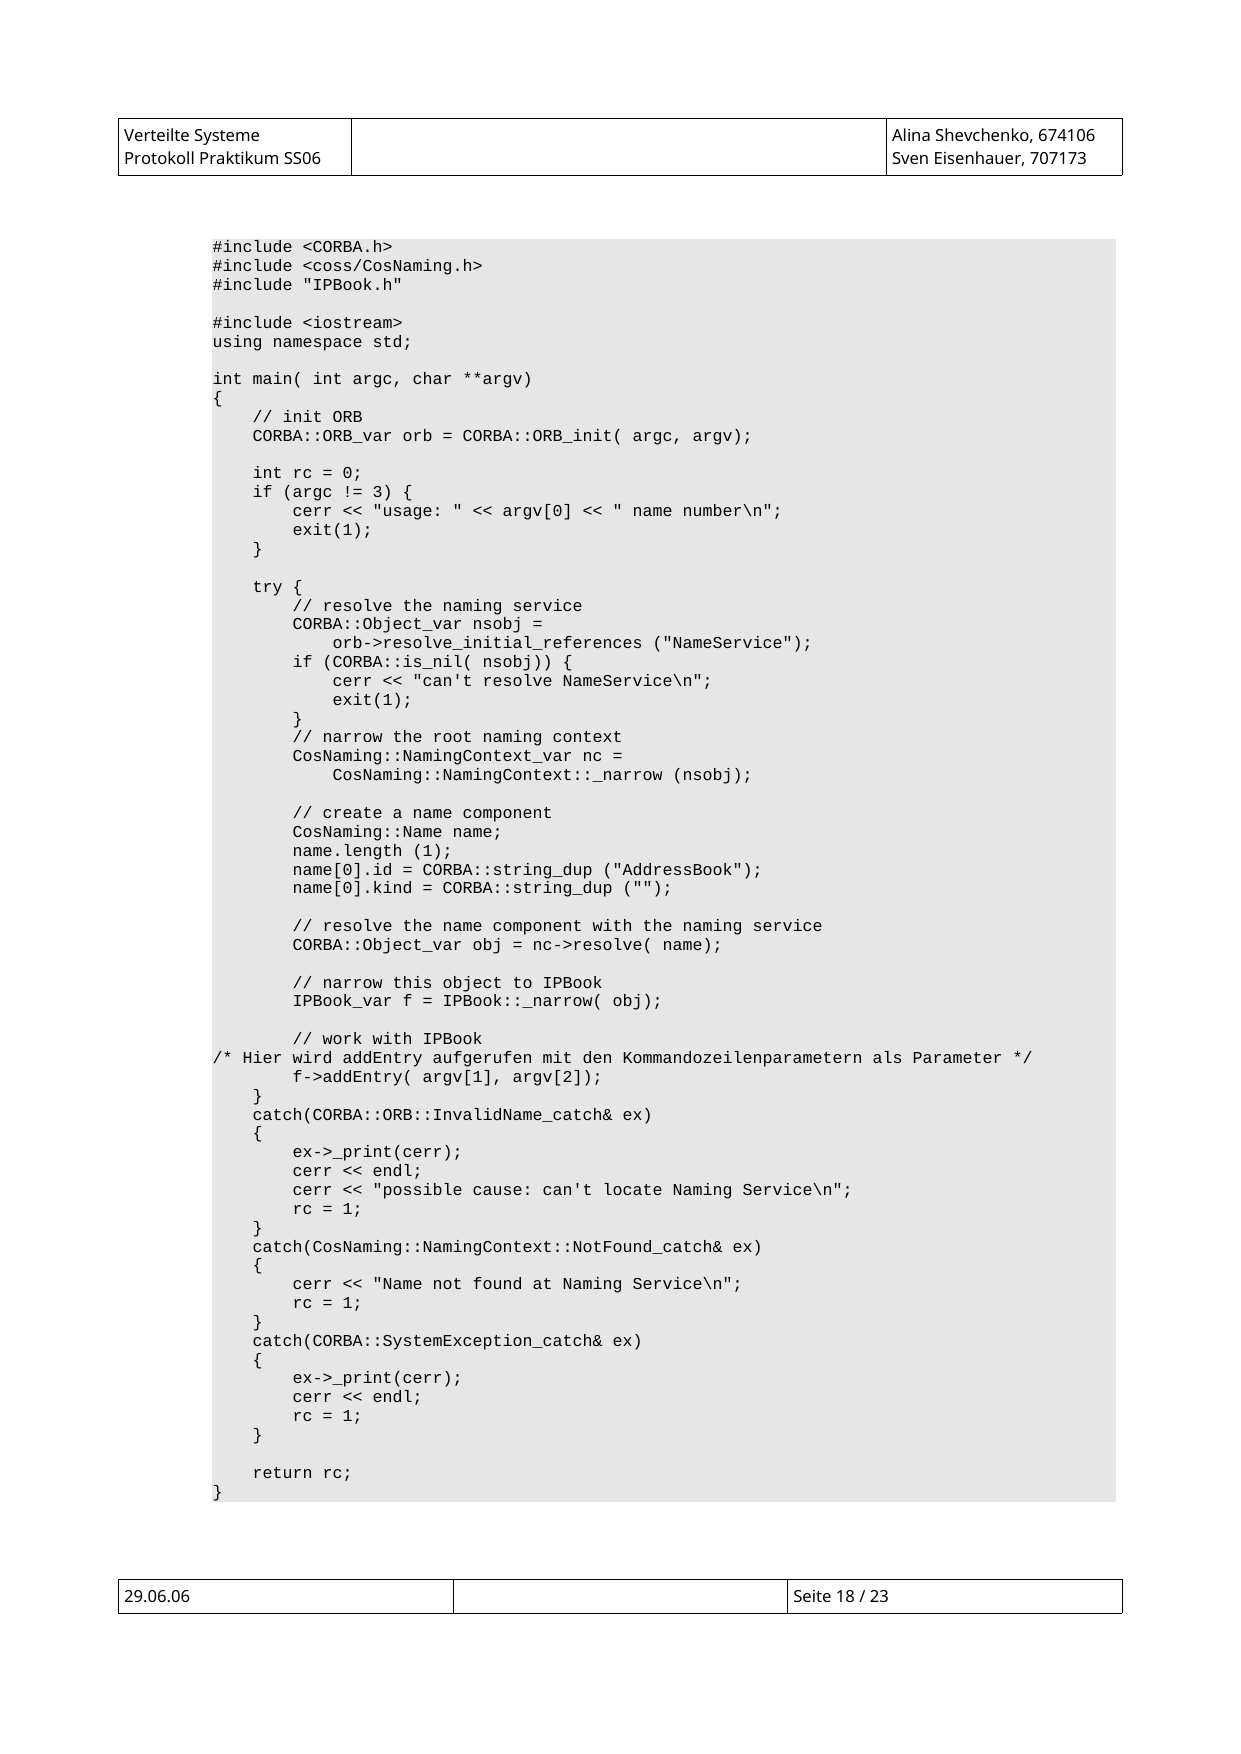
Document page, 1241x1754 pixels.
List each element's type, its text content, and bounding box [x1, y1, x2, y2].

table_header #include <CORBA.h> #include <coss/CosNaming.h> #include "IPBook.h" #include <iostream> using namespace std; int main( int argc, char **argv) { // init ORB CORBA::ORB_var orb = CORBA::ORB_init( argc, argv); int rc = 0; if (argc != 3) { cerr << "usage: " << argv[0] << " name number\n"; exit(1); } try { // resolve the naming service CORBA::Object_var nsobj = orb->resolve_initial_references ("NameService"); if (CORBA::is_nil( nsobj)) { cerr << "can't resolve NameService\n"; exit(1); } // narrow the root naming context CosNaming::NamingContext_var nc = CosNaming::NamingContext::_narrow (nsobj); // create a name component CosNaming::Name name; name.length (1); name[0].id = CORBA::string_dup ("AddressBook"); name[0].kind = CORBA::string_dup (""); // resolve the name component with the naming service CORBA::Object_var obj = nc->resolve( name); // narrow this object to IPBook IPBook_var f = IPBook::_narrow( obj); // work with IPBook /* Hier wird addEntry aufgerufen mit den Kommandozeilenparametern als Parameter */ f->addEntry( argv[1], argv[2]); } catch(CORBA::ORB::InvalidName_catch& ex) { ex->_print(cerr); cerr << endl; cerr << "possible cause: can't locate Naming Service\n"; rc = 1; } catch(CosNaming::NamingContext::NotFound_catch& ex) { cerr << "Name not found at Naming Service\n"; rc = 1; } catch(CORBA::SystemException_catch& ex) { ex->_print(cerr); cerr << endl; rc = 1; } return rc; } [118, 233, 1122, 1508]
